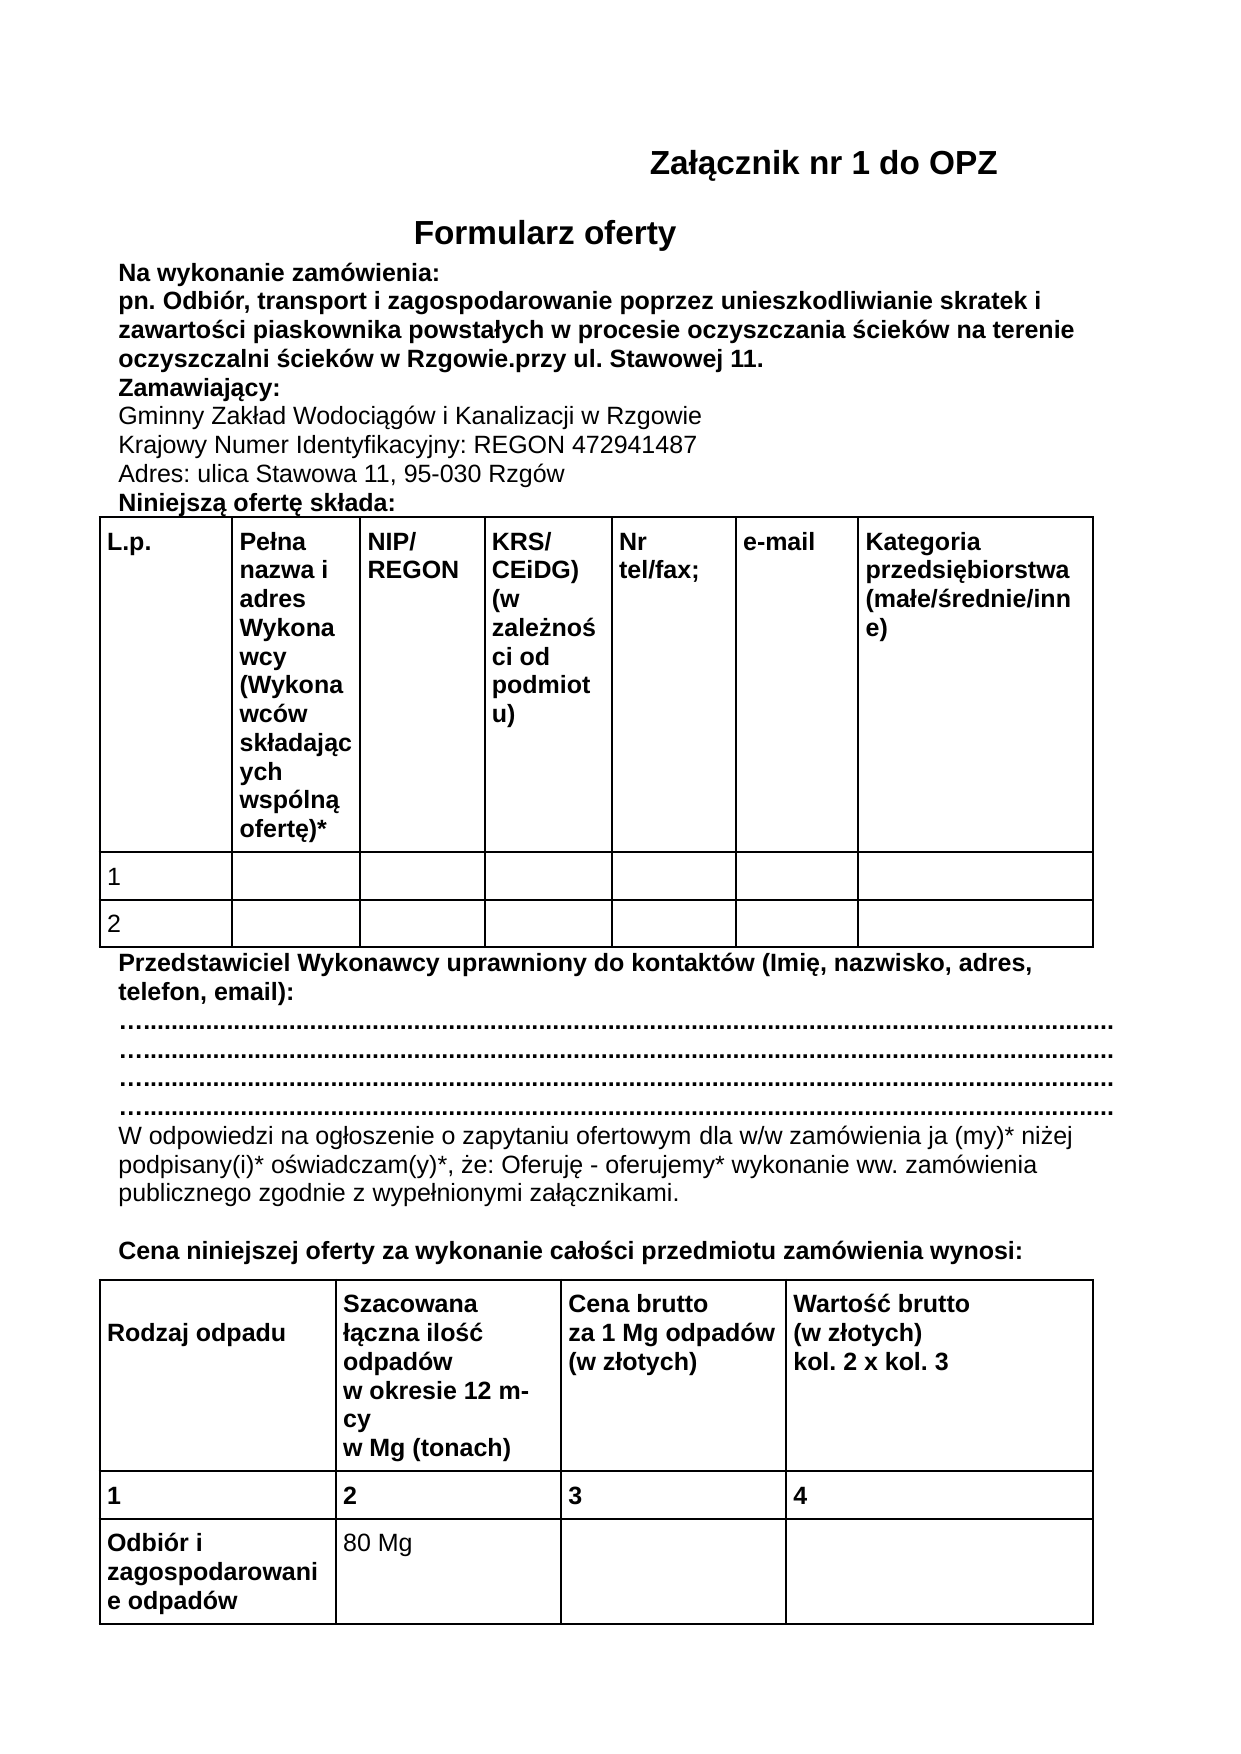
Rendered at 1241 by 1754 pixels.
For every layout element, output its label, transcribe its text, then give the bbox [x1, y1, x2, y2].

table_header L.p. [101, 518, 231, 851]
text Niniejszą ofertę składa: [118, 487, 1122, 516]
table_cell [486, 853, 611, 899]
table_cell [613, 901, 735, 946]
table_cell 80 Mg [337, 1520, 560, 1623]
table_header Szacowana łączna ilość odpadów w okresie 12 m-cy w Mg (tonach) [337, 1281, 560, 1470]
table_cell 4 [787, 1472, 1092, 1518]
table_cell [486, 901, 611, 946]
table_header Rodzaj odpadu [101, 1281, 335, 1470]
table_cell 1 [101, 1472, 335, 1518]
text Krajowy Numer Identyfikacyjny: REGON 472941487 [118, 430, 1122, 459]
table_cell 3 [562, 1472, 785, 1518]
table_cell [361, 901, 484, 946]
text Cena niniejszej oferty za wykonanie całości przedmiotu zamówienia wynosi: [118, 1236, 1122, 1264]
table_header Kategoria przedsiębiorstwa (małe/średnie/inne) [859, 518, 1092, 851]
text …............................................................................................................................................ [118, 1034, 1122, 1063]
text …............................................................................................................................................ [118, 1063, 1122, 1092]
subtitle Załącznik nr 1 do OPZ [649, 143, 1122, 182]
text …............................................................................................................................................ [118, 1092, 1122, 1121]
table_header Wartość brutto (w złotych) kol. 2 x kol. 3 [787, 1281, 1092, 1470]
text W odpowiedzi na ogłoszenie o zapytaniu ofertowym dla w/w zamówienia ja (my)* niżej podpisany(i)* oświadczam(y)*, że: Oferuję - oferujemy* wykonanie ww. zamówienia publicznego zgodnie z wypełnionymi załącznikami. [118, 1121, 1122, 1207]
table_cell [787, 1520, 1092, 1623]
table_cell 2 [337, 1472, 560, 1518]
table_cell [859, 853, 1092, 899]
text Zamawiający: [118, 372, 1122, 401]
table_cell [613, 853, 735, 899]
text …............................................................................................................................................ [118, 1006, 1122, 1034]
subtitle Formularz oferty [413, 213, 1122, 251]
table_cell [737, 901, 857, 946]
table_cell [562, 1520, 785, 1623]
text Adres: ulica Stawowa 11, 95-030 Rzgów [118, 459, 1122, 487]
table_cell [859, 901, 1092, 946]
table_cell [361, 853, 484, 899]
table_cell Odbiór i zagospodarowanie odpadów [101, 1520, 335, 1623]
text pn. Odbiór, transport i zagospodarowanie poprzez unieszkodliwianie skratek i zawartości piaskownika powstałych w procesie oczyszczania ścieków na terenie oczyszczalni ścieków w Rzgowie.przy ul. Stawowej 11. [118, 286, 1122, 372]
table_cell [737, 853, 857, 899]
text Przedstawiciel Wykonawcy uprawniony do kontaktów (Imię, nazwisko, adres, telefon, email): [118, 948, 1122, 1006]
table_header e-mail [737, 518, 857, 851]
table_header Pełna nazwa i adres Wykonawcy (Wykonawców składających wspólną ofertę)* [233, 518, 359, 851]
table_cell 2 [101, 901, 231, 946]
text Gminny Zakład Wodociągów i Kanalizacji w Rzgowie [118, 401, 1122, 430]
table_cell [233, 853, 359, 899]
text Na wykonanie zamówienia: [118, 257, 1122, 286]
table_header NIP/ REGON [361, 518, 484, 851]
table_cell 1 [101, 853, 231, 899]
table_header Cena brutto za 1 Mg odpadów (w złotych) [562, 1281, 785, 1470]
table_cell [233, 901, 359, 946]
table_header KRS/CEiDG) (w zależności od podmiotu) [486, 518, 611, 851]
table_header Nr tel/fax; [613, 518, 735, 851]
